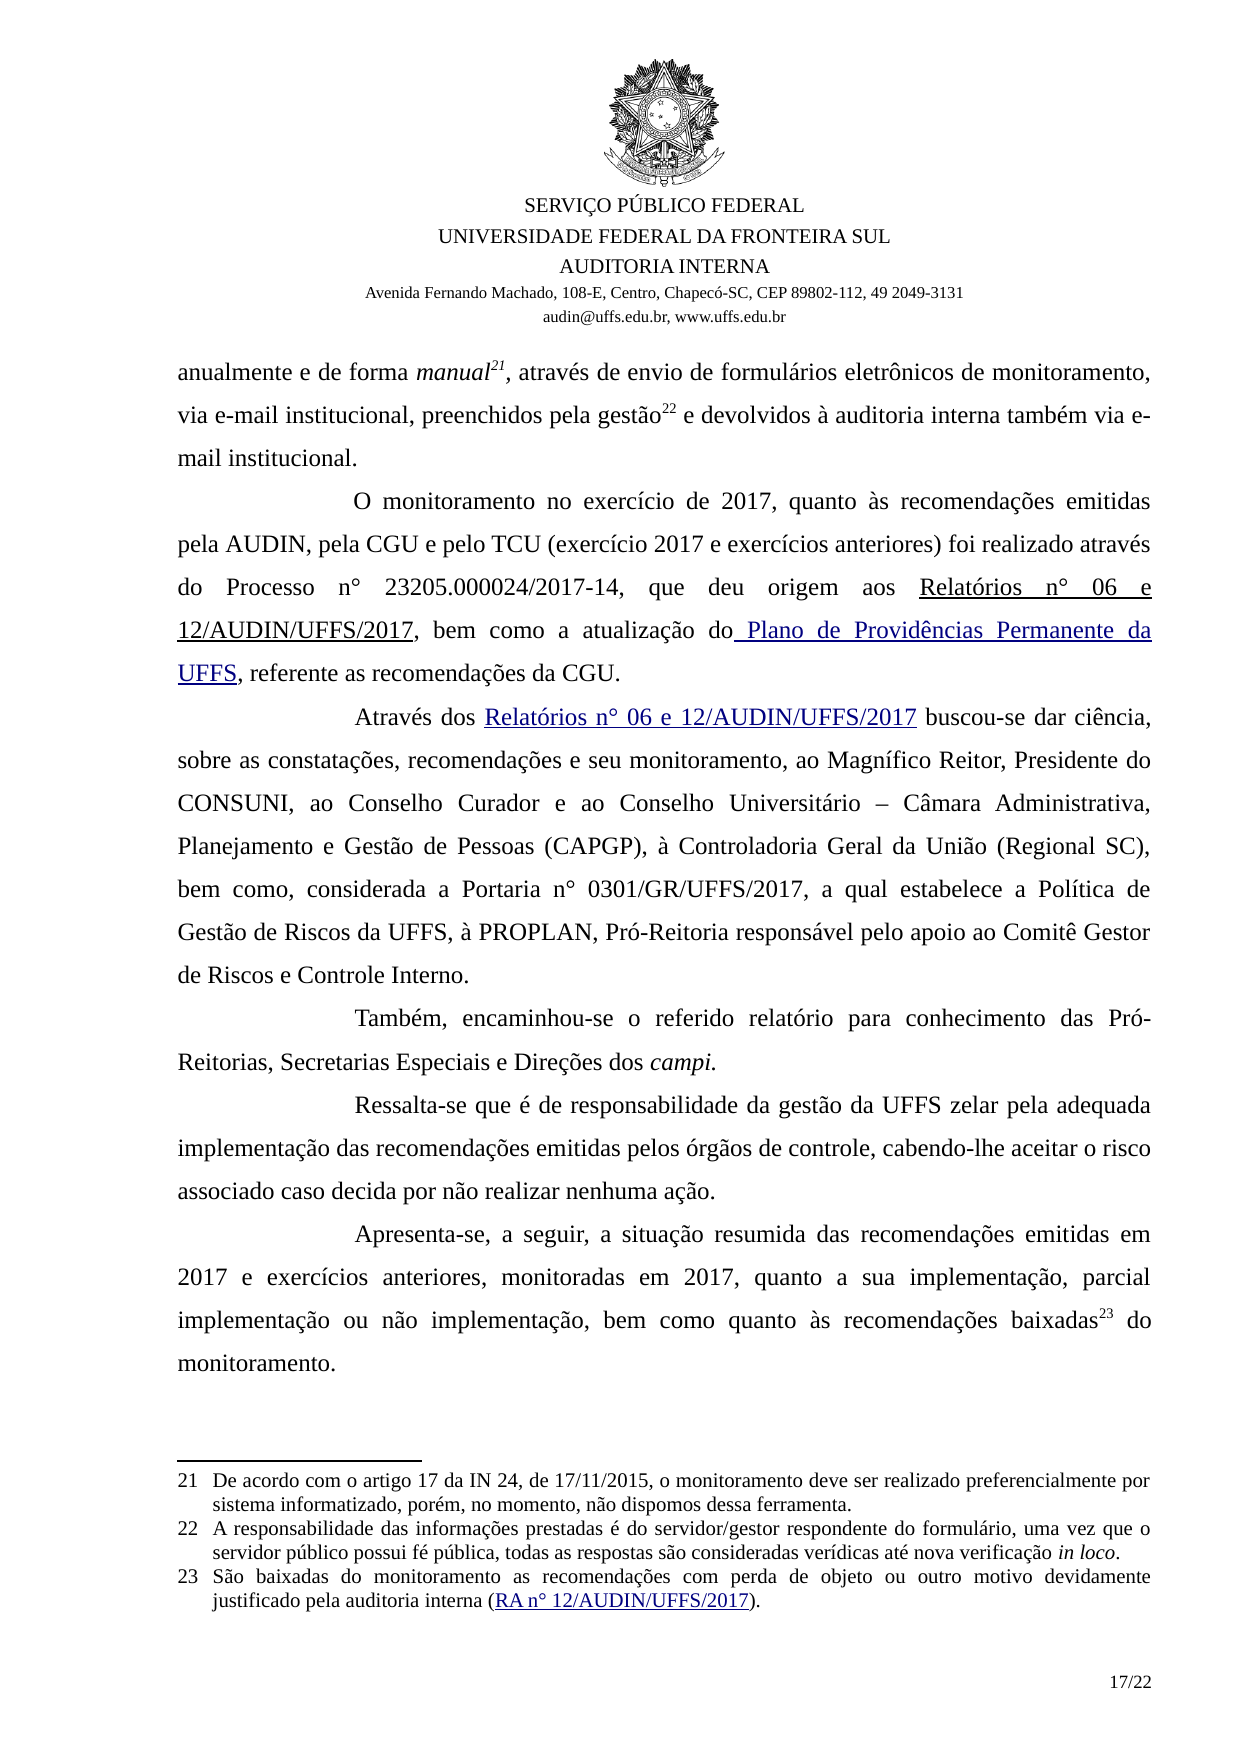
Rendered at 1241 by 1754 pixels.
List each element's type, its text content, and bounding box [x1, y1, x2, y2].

text Ressalta-se que é de responsabilidade da gestão da UFFS zelar pela adequada implementação das recomendações emitidas pelos órgãos de controle, cabendo-lhe aceitar o risco associado caso decida por não realizar nenhuma ação. [177, 1090, 1152, 1205]
text Também, encaminhou-se o referido relatório para conhecimento das Pró-Reitorias, Secretarias Especiais e Direções dos campi. [177, 1003, 1152, 1075]
text São baixadas do monitoramento as recomendações com perda de objeto ou outro motivo devidamente justificado pela auditoria interna (RA n° 12/AUDIN/UFFS/2017). [177, 1564, 1152, 1612]
text anualmente e de forma manual, através de envio de formulários eletrônicos de monitoramento, via e-mail institucional, preenchidos pela gestão e devolvidos à auditoria interna também via e-mail institucional. [177, 357, 1152, 472]
text Através dos Relatórios n° 06 e 12/AUDIN/UFFS/2017 buscou-se dar ciência, sobre as constatações, recomendações e seu monitoramento, ao Magnífico Reitor, Presidente do CONSUNI, ao Conselho Curador e ao Conselho Universitário – Câmara Administrativa, Planejamento e Gestão de Pessoas (CAPGP), à Controladoria Geral da União (Regional SC), bem como, considerada a Portaria n° 0301/GR/UFFS/2017, a qual estabelece a Política de Gestão de Riscos da UFFS, à PROPLAN, Pró-Reitoria responsável pelo apoio ao Comitê Gestor de Riscos e Controle Interno. [177, 702, 1152, 989]
text O monitoramento no exercício de 2017, quanto às recomendações emitidas pela AUDIN, pela CGU e pelo TCU (exercício 2017 e exercícios anteriores) foi realizado através do Processo n° 23205.000024/2017-14, que deu origem aos Relatórios n° 06 e 12/AUDIN/UFFS/2017, bem como a atualização do Plano de Providências Permanente da UFFS, referente as recomendações da CGU. [177, 486, 1152, 687]
text A responsabilidade das informações prestadas é do servidor/gestor respondente do formulário, uma vez que o servidor público possui fé pública, todas as respostas são consideradas verídicas até nova verificação in loco. [177, 1516, 1152, 1564]
text De acordo com o artigo 17 da IN 24, de 17/11/2015, o monitoramento deve ser realizado preferencialmente por sistema informatizado, porém, no momento, não dispomos dessa ferramenta. [177, 1467, 1152, 1516]
text Apresenta-se, a seguir, a situação resumida das recomendações emitidas em 2017 e exercícios anteriores, monitoradas em 2017, quanto a sua implementação, parcial implementação ou não implementação, bem como quanto às recomendações baixadas do monitoramento. [177, 1219, 1152, 1377]
